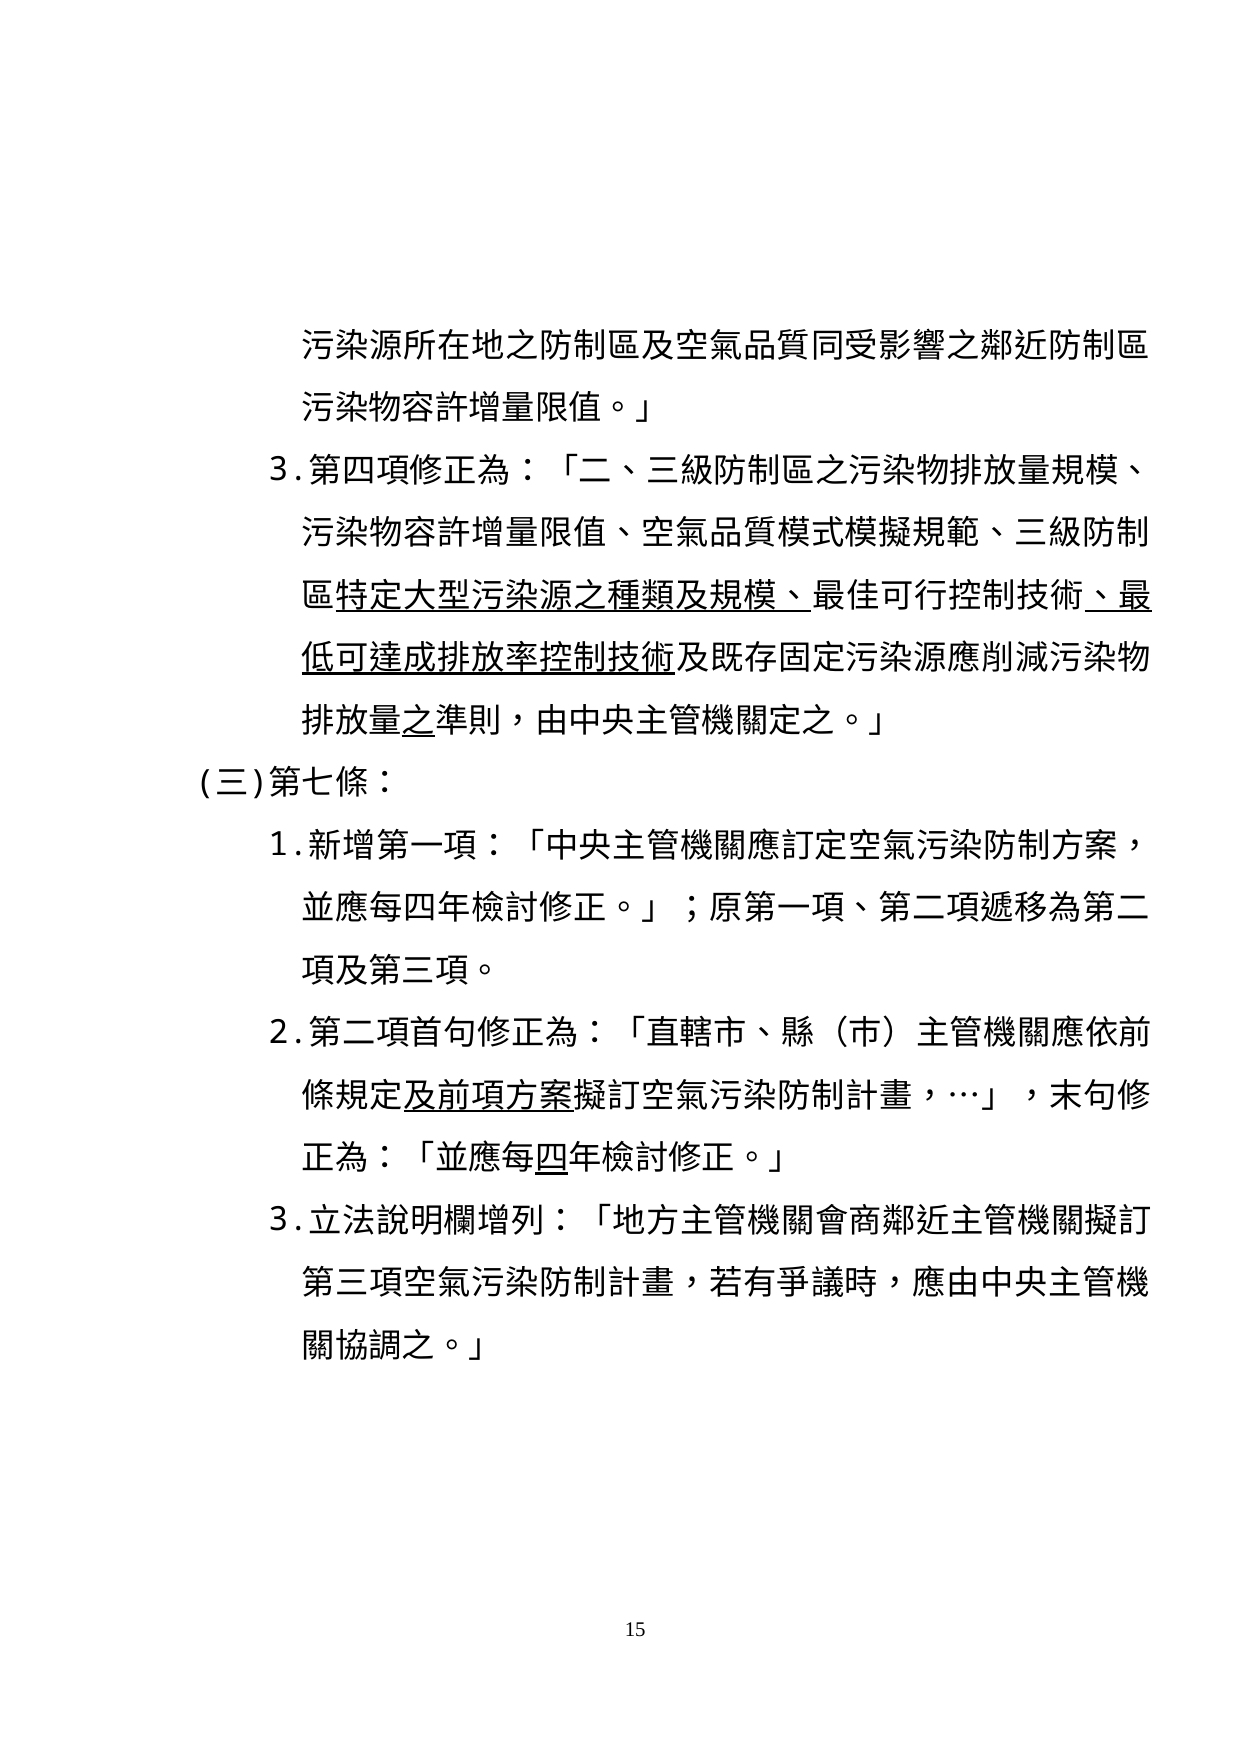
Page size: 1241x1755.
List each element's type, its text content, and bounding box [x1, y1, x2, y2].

text 3.立法說明欄增列：「地方主管機關會商鄰近主管機關擬訂第三項空氣污染防制計畫，若有爭議時，應由中央主管機關協調之。」 [268, 1176, 1152, 1363]
text 污染源所在地之防制區及空氣品質同受影響之鄰近防制區污染物容許增量限值。」 [268, 301, 1152, 426]
text 3.第四項修正為：「二、三級防制區之污染物排放量規模、污染物容許增量限值、空氣品質模式模擬規範、三級防制區特定大型污染源之種類及規模、最佳可行控制技術、最低可達成排放率控制技術及既存固定污染源應削減污染物排放量之準則，由中央主管機關定之。」 [268, 426, 1152, 738]
text 1.新增第一項：「中央主管機關應訂定空氣污染防制方案，並應每四年檢討修正。」；原第一項、第二項遞移為第二項及第三項。 [268, 801, 1152, 988]
text 2.第二項首句修正為：「直轄市、縣（巿）主管機關應依前條規定及前項方案擬訂空氣污染防制計畫，…」，末句修正為：「並應每四年檢討修正。」 [268, 988, 1152, 1176]
text (三)第七條： [195, 738, 1152, 801]
